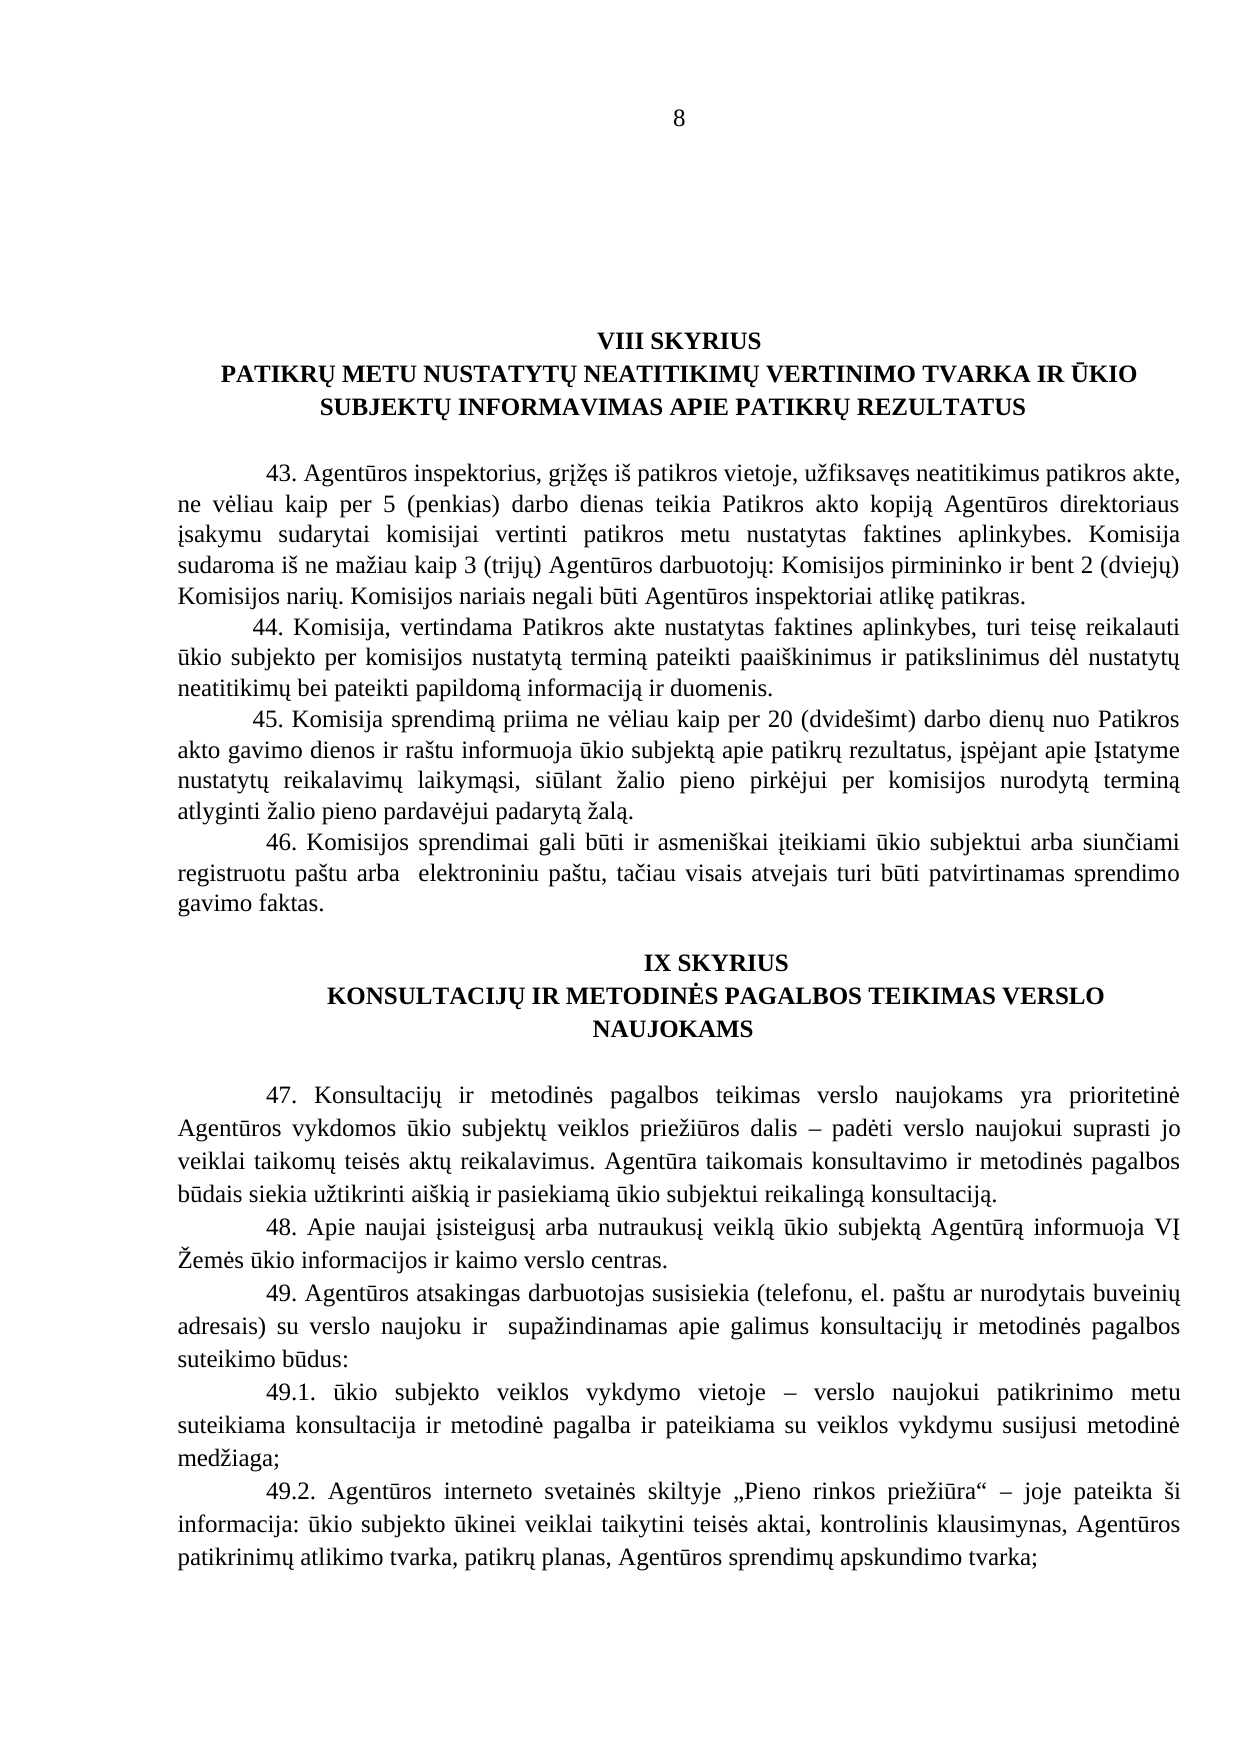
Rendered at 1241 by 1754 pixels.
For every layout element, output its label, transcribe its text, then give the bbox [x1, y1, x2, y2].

text VIII SKYRIUS [177, 326, 1181, 355]
text 44. Komisija, vertindama Patikros akte nustatytas faktines aplinkybes, turi teisę reikalauti ūkio subjekto per komisijos nustatytą terminą pateikti paaiškinimus ir patikslinimus dėl nustatytų neatitikimų bei pateikti papildomą informaciją ir duomenis. [177, 612, 1181, 702]
text 48. Apie naujai įsisteigusį arba nutraukusį veiklą ūkio subjektą Agentūrą informuoja VĮ Žemės ūkio informacijos ir kaimo verslo centras. [177, 1212, 1181, 1274]
text 46. Komisijos sprendimai gali būti ir asmeniškai įteikiami ūkio subjektui arba siunčiami registruotu paštu arba elektroniniu paštu, tačiau visais atvejais turi būti patvirtinamas sprendimo gavimo faktas. [177, 827, 1181, 917]
text 47. Konsultacijų ir metodinės pagalbos teikimas verslo naujokams yra prioritetinė Agentūros vykdomos ūkio subjektų veiklos priežiūros dalis – padėti verslo naujokui suprasti jo veiklai taikomų teisės aktų reikalavimus. Agentūra taikomais konsultavimo ir metodinės pagalbos būdais siekia užtikrinti aiškią ir pasiekiamą ūkio subjektui reikalingą konsultaciją. [177, 1080, 1181, 1208]
text 45. Komisija sprendimą priima ne vėliau kaip per 20 (dvidešimt) darbo dienų nuo Patikros akto gavimo dienos ir raštu informuoja ūkio subjektą apie patikrų rezultatus, įspėjant apie Įstatyme nustatytų reikalavimų laikymąsi, siūlant žalio pieno pirkėjui per komisijos nurodytą terminą atlyginti žalio pieno pardavėjui padarytą žalą. [177, 704, 1181, 825]
text 49.2. Agentūros interneto svetainės skiltyje „Pieno rinkos priežiūra“ – joje pateikta ši informacija: ūkio subjekto ūkinei veiklai taikytini teisės aktai, kontrolinis klausimynas, Agentūros patikrinimų atlikimo tvarka, patikrų planas, Agentūros sprendimų apskundimo tvarka; [177, 1476, 1181, 1571]
text KONSULTACIJŲ IR METODINĖS PAGALBOS TEIKIMAS VERSLO NAUJOKAMS [177, 981, 1181, 1043]
text IX SKYRIUS [177, 948, 1181, 977]
text 49. Agentūros atsakingas darbuotojas susisiekia (telefonu, el. paštu ar nurodytais buveinių adresais) su verslo naujoku ir supažindinamas apie galimus konsultacijų ir metodinės pagalbos suteikimo būdus: [177, 1278, 1181, 1373]
text 49.1. ūkio subjekto veiklos vykdymo vietoje – verslo naujokui patikrinimo metu suteikiama konsultacija ir metodinė pagalba ir pateikiama su veiklos vykdymu susijusi metodinė medžiaga; [177, 1377, 1181, 1472]
text PATIKRŲ METU NUSTATYTŲ NEATITIKIMŲ VERTINIMO TVARKA IR ŪKIO SUBJEKTŲ INFORMAVIMAS APIE PATIKRŲ REZULTATUS [177, 359, 1181, 421]
text 43. Agentūros inspektorius, grįžęs iš patikros vietoje, užfiksavęs neatitikimus patikros akte, ne vėliau kaip per 5 (penkias) darbo dienas teikia Patikros akto kopiją Agentūros direktoriaus įsakymu sudarytai komisijai vertinti patikros metu nustatytas faktines aplinkybes. Komisija sudaroma iš ne mažiau kaip 3 (trijų) Agentūros darbuotojų: Komisijos pirmininko ir bent 2 (dviejų) Komisijos narių. Komisijos nariais negali būti Agentūros inspektoriai atlikę patikras. [177, 458, 1181, 610]
